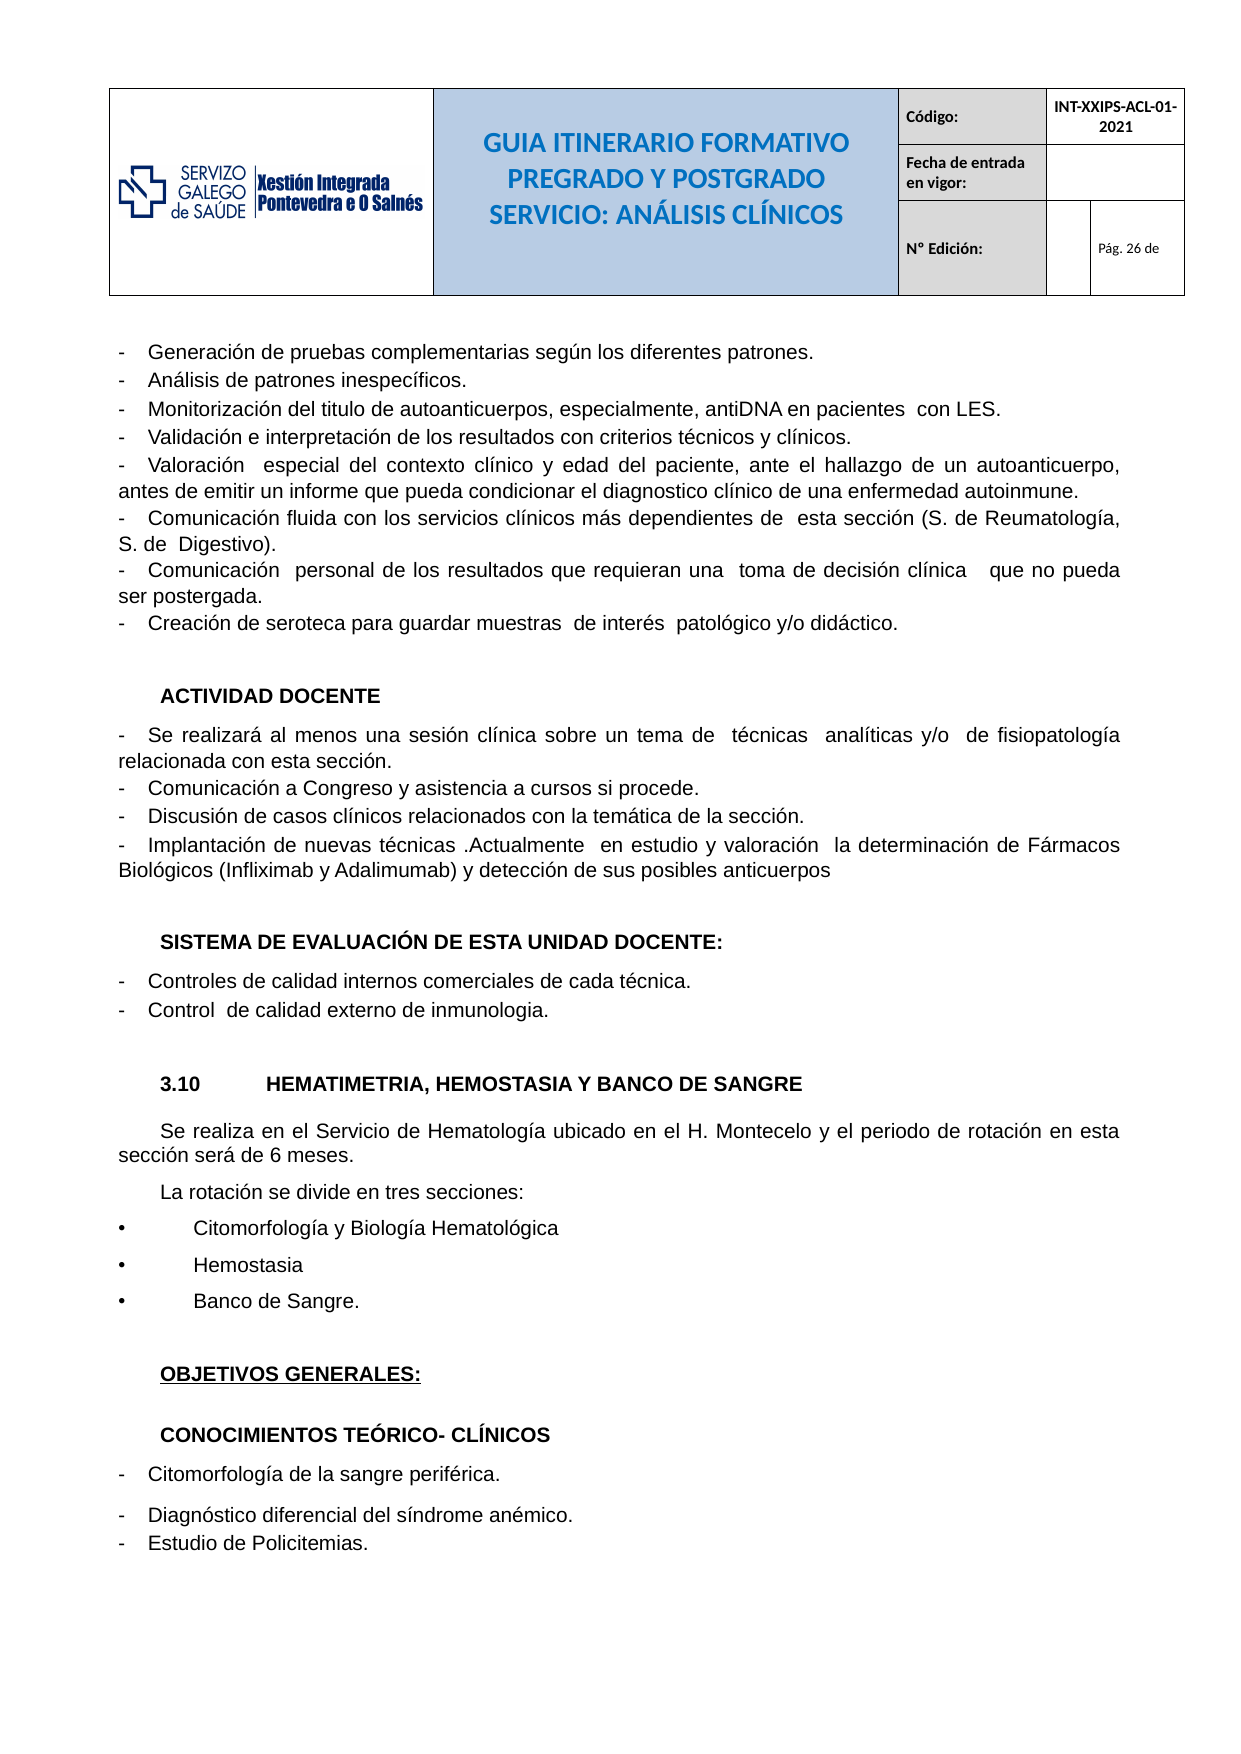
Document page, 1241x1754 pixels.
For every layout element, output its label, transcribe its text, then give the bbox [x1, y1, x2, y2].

list Comunicación a Congreso y asistencia a cursos si procede. [118, 773, 1122, 801]
picture [118, 165, 425, 219]
list Discusión de casos clínicos relacionados con la temática de la sección. [118, 801, 1122, 830]
list Diagnóstico diferencial del síndrome anémico. [118, 1500, 1122, 1528]
list Controles de calidad internos comerciales de cada técnica. [118, 967, 1122, 995]
list Comunicación personal de los resultados que requieran una toma de decisión clínica que no pueda ser postergada. [118, 555, 1122, 608]
list Hemostasia [118, 1253, 1122, 1277]
text OBJETIVOS GENERALES: [118, 1362, 1122, 1386]
list Citomorfología de la sangre periférica. [118, 1459, 1122, 1488]
list Se realizará al menos una sesión clínica sobre un tema de técnicas analíticas y/o de fisiopatología relacionada con esta sección. [118, 721, 1122, 773]
text Se realiza en el Servicio de Hematología ubicado en el H. Montecelo y el periodo de rotación en esta sección será de 6 meses. [118, 1119, 1122, 1167]
text ACTIVIDAD DOCENTE [118, 684, 1122, 708]
list Monitorización del titulo de autoanticuerpos, especialmente, antiDNA en pacientes con LES. [118, 394, 1122, 422]
list Valoración especial del contexto clínico y edad del paciente, ante el hallazgo de un autoanticuerpo, antes de emitir un informe que pueda condicionar el diagnostico clínico de una enfermedad autoinmune. [118, 451, 1122, 503]
text SISTEMA DE EVALUACIÓN DE ESTA UNIDAD DOCENTE: [118, 930, 1122, 954]
text CONOCIMIENTOS TEÓRICO- CLÍNICOS [118, 1423, 1122, 1447]
list Citomorfología y Biología Hematológica [118, 1216, 1122, 1240]
list Validación e interpretación de los resultados con criterios técnicos y clínicos. [118, 422, 1122, 451]
list Creación de seroteca para guardar muestras de interés patológico y/o didáctico. [118, 608, 1122, 636]
list Estudio de Policitemias. [118, 1528, 1122, 1557]
list Comunicación fluida con los servicios clínicos más dependientes de esta sección (S. de Reumatología, S. de Digestivo). [118, 503, 1122, 555]
list Análisis de patrones inespecíficos. [118, 365, 1122, 394]
list Implantación de nuevas técnicas .Actualmente en estudio y valoración la determinación de Fármacos Biológicos (Infliximab y Adalimumab) y detección de sus posibles anticuerpos [118, 830, 1122, 882]
text 3.10 HEMATIMETRIA, HEMOSTASIA Y BANCO DE SANGRE [118, 1071, 1122, 1095]
list Control de calidad externo de inmunologia. [118, 995, 1122, 1023]
list Generación de pruebas complementarias según los diferentes patrones. [118, 337, 1122, 365]
list Banco de Sangre. [118, 1289, 1122, 1313]
text La rotación se divide en tres secciones: [118, 1180, 1122, 1204]
